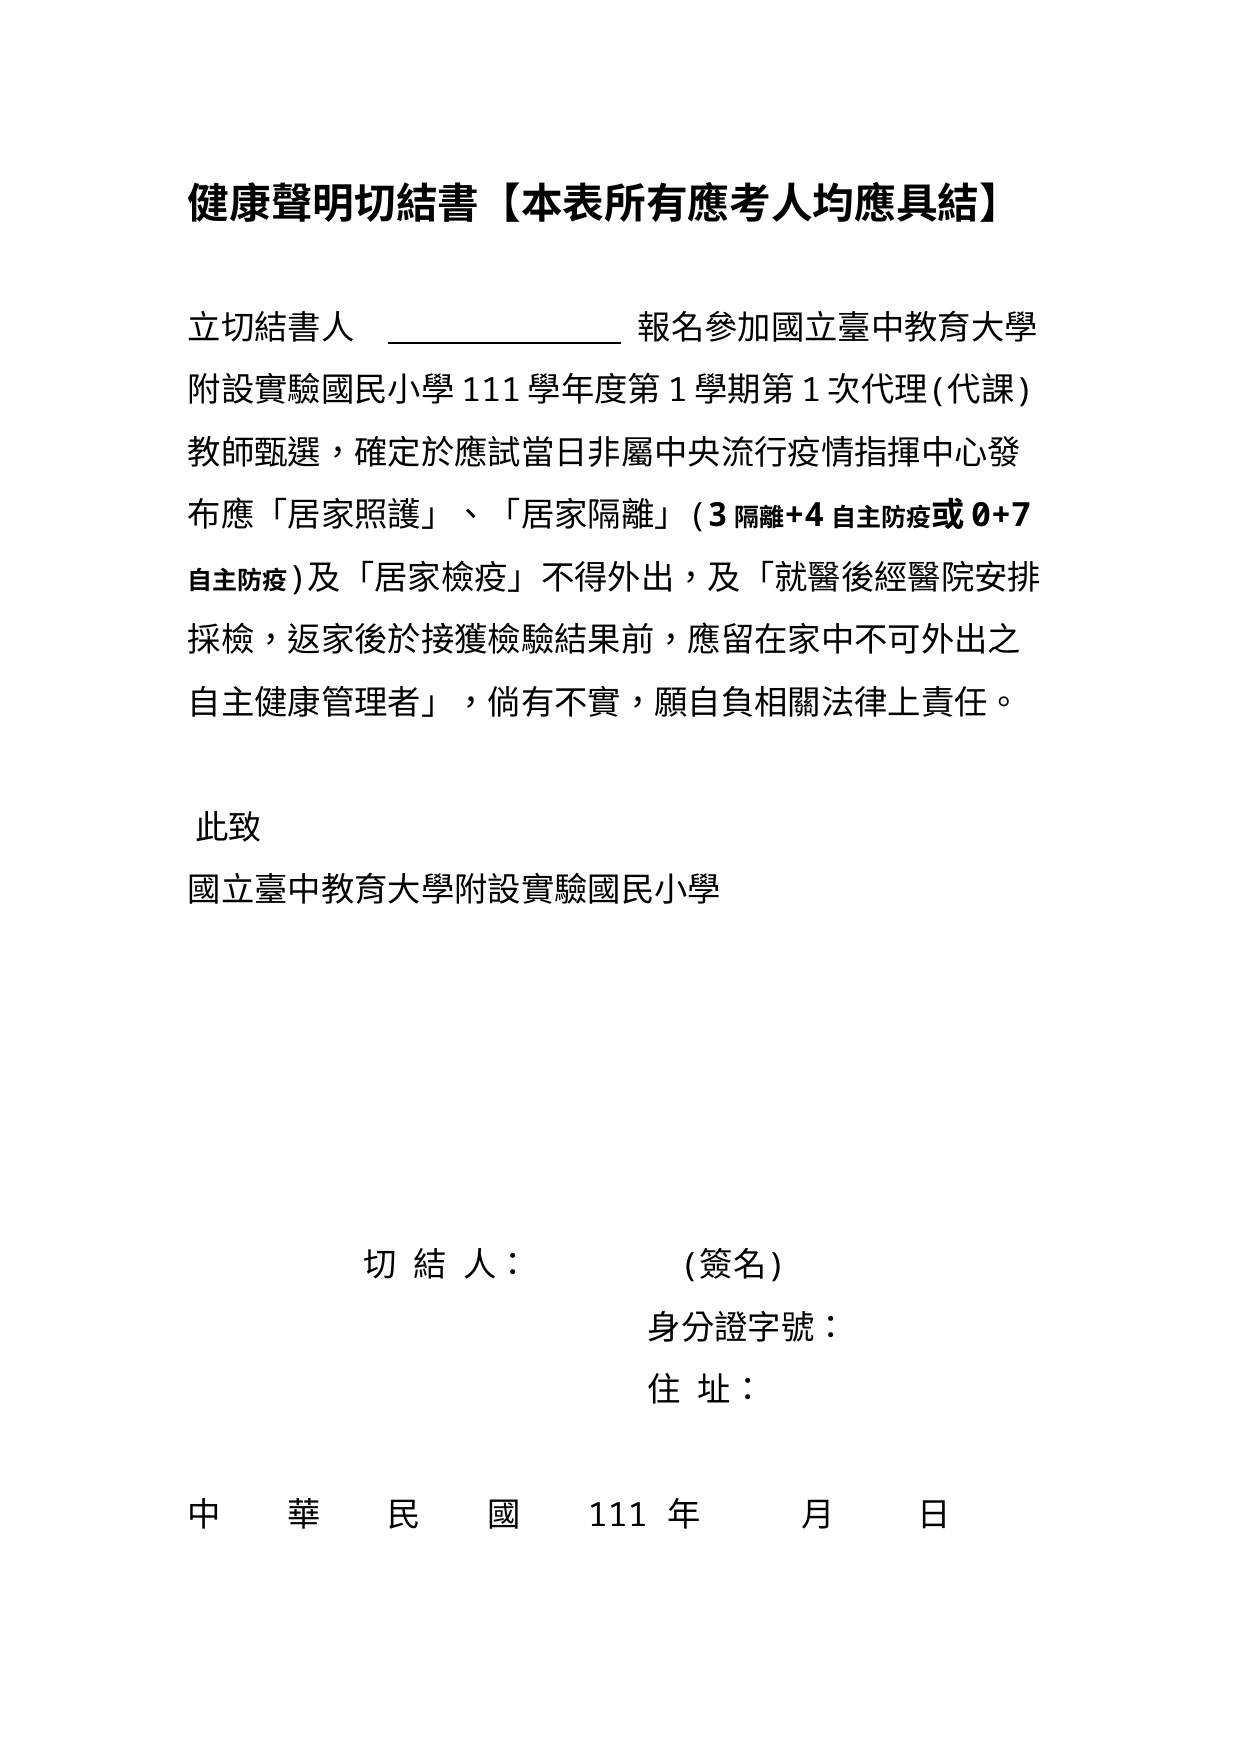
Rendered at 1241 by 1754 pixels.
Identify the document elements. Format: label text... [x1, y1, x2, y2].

text 立切結書人 報名參加國立臺中教育大學附設實驗國民小學111學年度第1學期第1次代理(代課)教師甄選，確定於應試當日非屬中央流行疫情指揮中心發布應「居家照護」、「居家隔離」(3隔離+4自主防疫或0+7自主防疫)及「居家檢疫」不得外出，及「就醫後經醫院安排採檢，返家後於接獲檢驗結果前，應留在家中不可外出之自主健康管理者」，倘有不實，願自負相關法律上責任。 [187, 283, 1053, 721]
text 國立臺中教育大學附設實驗國民小學 [187, 846, 1053, 908]
text 健康聲明切結書【本表所有應考人均應具結】 [187, 158, 1053, 221]
text 此致 [187, 783, 1053, 846]
text 切 結 人： (簽名) [187, 1221, 1053, 1283]
text 身分證字號： [187, 1283, 1053, 1346]
text 住 址： [187, 1346, 1053, 1408]
text 中 華 民 國 111 年 月 日 [187, 1471, 1053, 1533]
